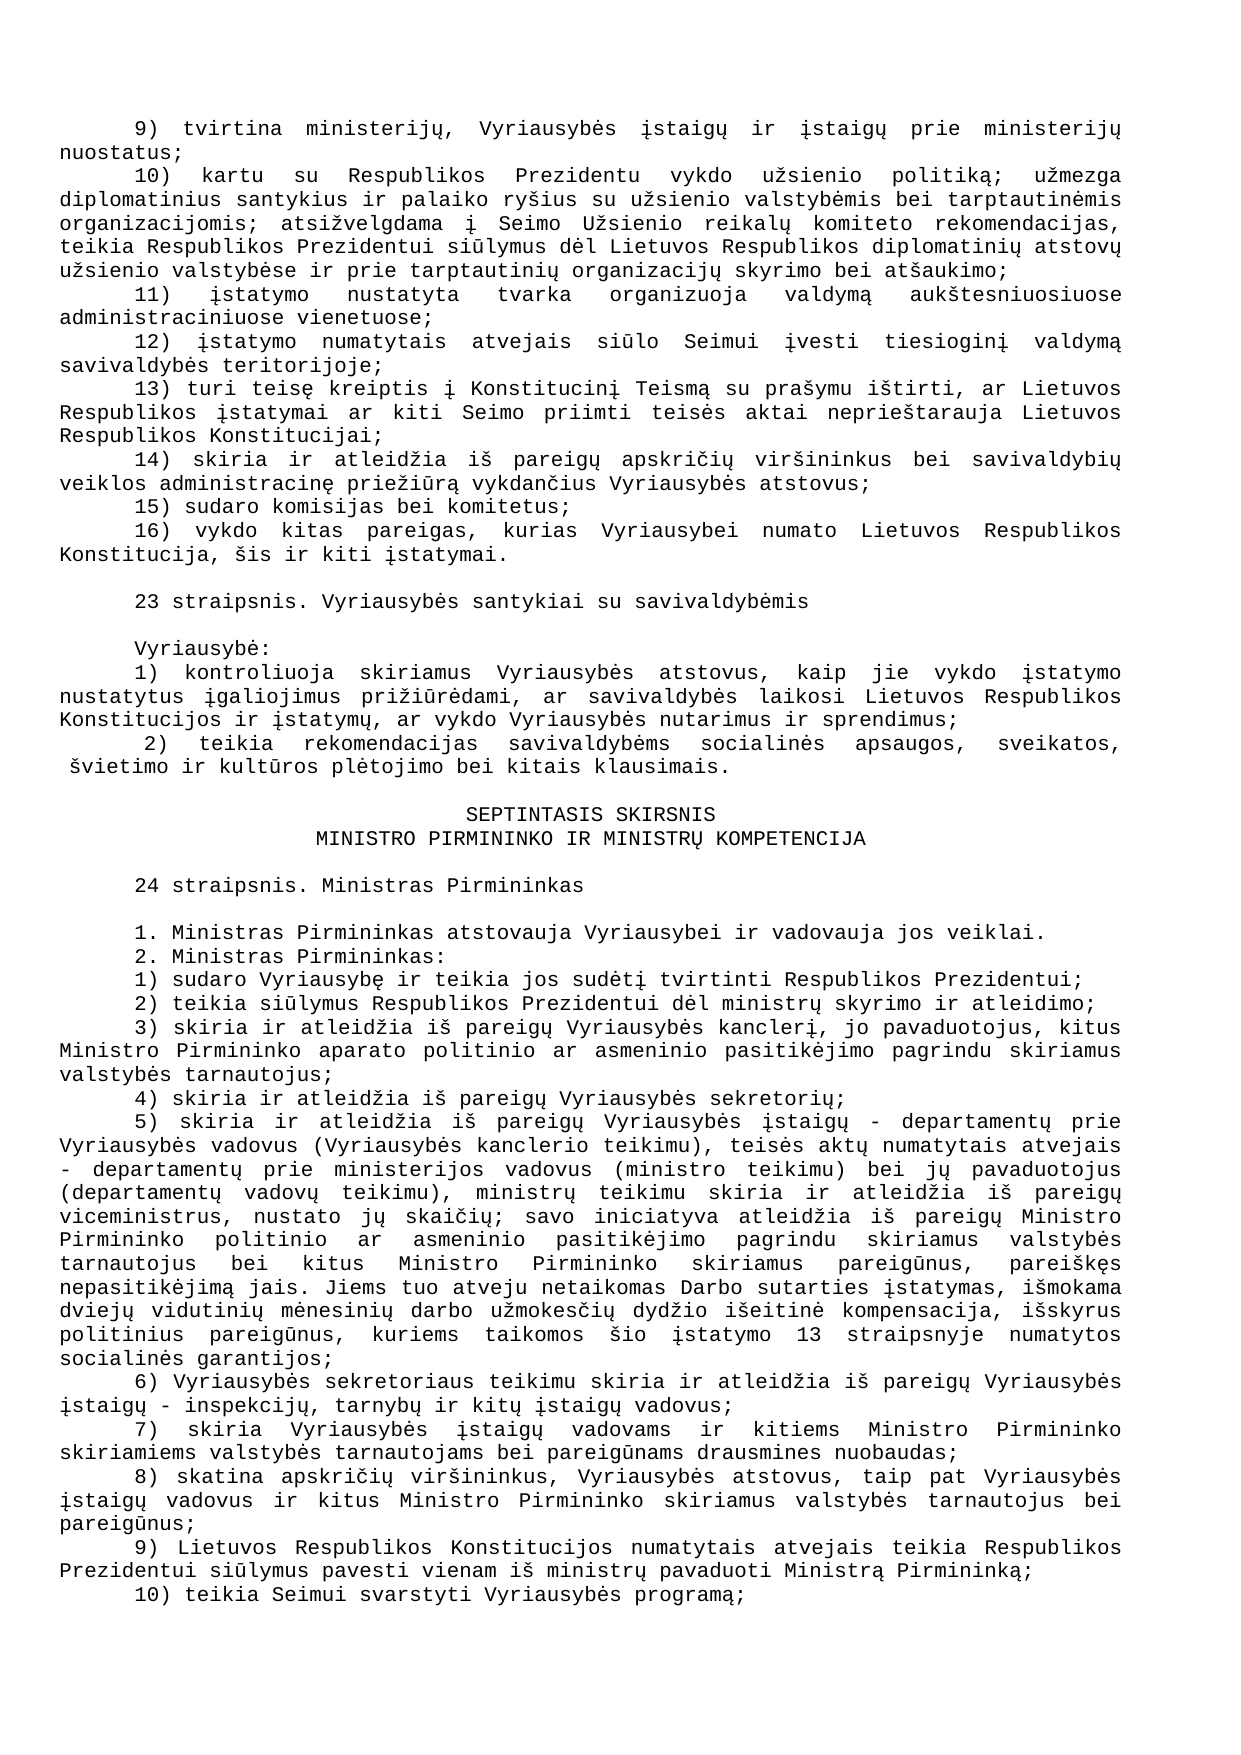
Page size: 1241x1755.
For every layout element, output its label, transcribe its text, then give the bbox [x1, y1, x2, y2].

text 4) skiria ir atleidžia iš pareigų Vyriausybės sekretorių; [59, 1088, 1122, 1111]
text 10) kartu su Respublikos Prezidentu vykdo užsienio politiką; užmezga diplomatinius santykius ir palaiko ryšius su užsienio valstybėmis bei tarptautinėmis organizacijomis; atsižvelgdama į Seimo Užsienio reikalų komiteto rekomendacijas, teikia Respublikos Prezidentui siūlymus dėl Lietuvos Respublikos diplomatinių atstovų užsienio valstybėse ir prie tarptautinių organizacijų skyrimo bei atšaukimo; [59, 165, 1122, 284]
text 10) teikia Seimui svarstyti Vyriausybės programą; [59, 1584, 1122, 1608]
text 1) kontroliuoja skiriamus Vyriausybės atstovus, kaip jie vykdo įstatymo nustatytus įgaliojimus prižiūrėdami, ar savivaldybės laikosi Lietuvos Respublikos Konstitucijos ir įstatymų, ar vykdo Vyriausybės nutarimus ir sprendimus; [59, 662, 1122, 733]
text 6) Vyriausybės sekretoriaus teikimu skiria ir atleidžia iš pareigų Vyriausybės įstaigų - inspekcijų, tarnybų ir kitų įstaigų vadovus; [59, 1371, 1122, 1419]
text 5) skiria ir atleidžia iš pareigų Vyriausybės įstaigų - departamentų prie Vyriausybės vadovus (Vyriausybės kanclerio teikimu), teisės aktų numatytais atvejais - departamentų prie ministerijos vadovus (ministro teikimu) bei jų pavaduotojus (departamentų vadovų teikimu), ministrų teikimu skiria ir atleidžia iš pareigų viceministrus, nustato jų skaičių; savo iniciatyva atleidžia iš pareigų Ministro Pirmininko politinio ar asmeninio pasitikėjimo pagrindu skiriamus valstybės tarnautojus bei kitus Ministro Pirmininko skiriamus pareigūnus, pareiškęs nepasitikėjimą jais. Jiems tuo atveju netaikomas Darbo sutarties įstatymas, išmokama dviejų vidutinių mėnesinių darbo užmokesčių dydžio išeitinė kompensacija, išskyrus politinius pareigūnus, kuriems taikomos šio įstatymo 13 straipsnyje numatytos socialinės garantijos; [59, 1111, 1122, 1371]
text 1) sudaro Vyriausybę ir teikia jos sudėtį tvirtinti Respublikos Prezidentui; [59, 969, 1122, 993]
text 15) sudaro komisijas bei komitetus; [59, 496, 1122, 520]
text 23 straipsnis. Vyriausybės santykiai su savivaldybėmis [59, 591, 1122, 615]
text 11) įstatymo nustatyta tvarka organizuoja valdymą aukštesniuosiuose administraciniuose vienetuose; [59, 284, 1122, 331]
text 3) skiria ir atleidžia iš pareigų Vyriausybės kanclerį, jo pavaduotojus, kitus Ministro Pirmininko aparato politinio ar asmeninio pasitikėjimo pagrindu skiriamus valstybės tarnautojus; [59, 1017, 1122, 1088]
text 2) teikia siūlymus Respublikos Prezidentui dėl ministrų skyrimo ir atleidimo; [59, 993, 1122, 1017]
text 2. Ministras Pirmininkas: [59, 946, 1122, 969]
text 24 straipsnis. Ministras Pirmininkas [59, 875, 1122, 898]
text 12) įstatymo numatytais atvejais siūlo Seimui įvesti tiesioginį valdymą savivaldybės teritorijoje; [59, 331, 1122, 378]
text 9) Lietuvos Respublikos Konstitucijos numatytais atvejais teikia Respublikos Prezidentui siūlymus pavesti vienam iš ministrų pavaduoti Ministrą Pirmininką; [59, 1537, 1122, 1584]
text 2) teikia rekomendacijas savivaldybėms socialinės apsaugos, sveikatos, švietimo ir kultūros plėtojimo bei kitais klausimais. [68, 733, 1122, 780]
text 13) turi teisę kreiptis į Konstitucinį Teismą su prašymu ištirti, ar Lietuvos Respublikos įstatymai ar kiti Seimo priimti teisės aktai neprieštarauja Lietuvos Respublikos Konstitucijai; [59, 378, 1122, 449]
text Septintasis skirsnis [59, 804, 1122, 827]
text 8) skatina apskričių viršininkus, Vyriausybės atstovus, taip pat Vyriausybės įstaigų vadovus ir kitus Ministro Pirmininko skiriamus valstybės tarnautojus bei pareigūnus; [59, 1466, 1122, 1537]
text MINISTRO PIRMININKO IR MINISTRŲ KOMPETENCIJA [59, 827, 1122, 851]
text Vyriausybė: [59, 638, 1122, 662]
text 9) tvirtina ministerijų, Vyriausybės įstaigų ir įstaigų prie ministerijų nuostatus; [59, 118, 1122, 165]
text 14) skiria ir atleidžia iš pareigų apskričių viršininkus bei savivaldybių veiklos administracinę priežiūrą vykdančius Vyriausybės atstovus; [59, 449, 1122, 496]
text 1. Ministras Pirmininkas atstovauja Vyriausybei ir vadovauja jos veiklai. [59, 922, 1122, 946]
text 16) vykdo kitas pareigas, kurias Vyriausybei numato Lietuvos Respublikos Konstitucija, šis ir kiti įstatymai. [59, 520, 1122, 567]
text 7) skiria Vyriausybės įstaigų vadovams ir kitiems Ministro Pirmininko skiriamiems valstybės tarnautojams bei pareigūnams drausmines nuobaudas; [59, 1419, 1122, 1466]
